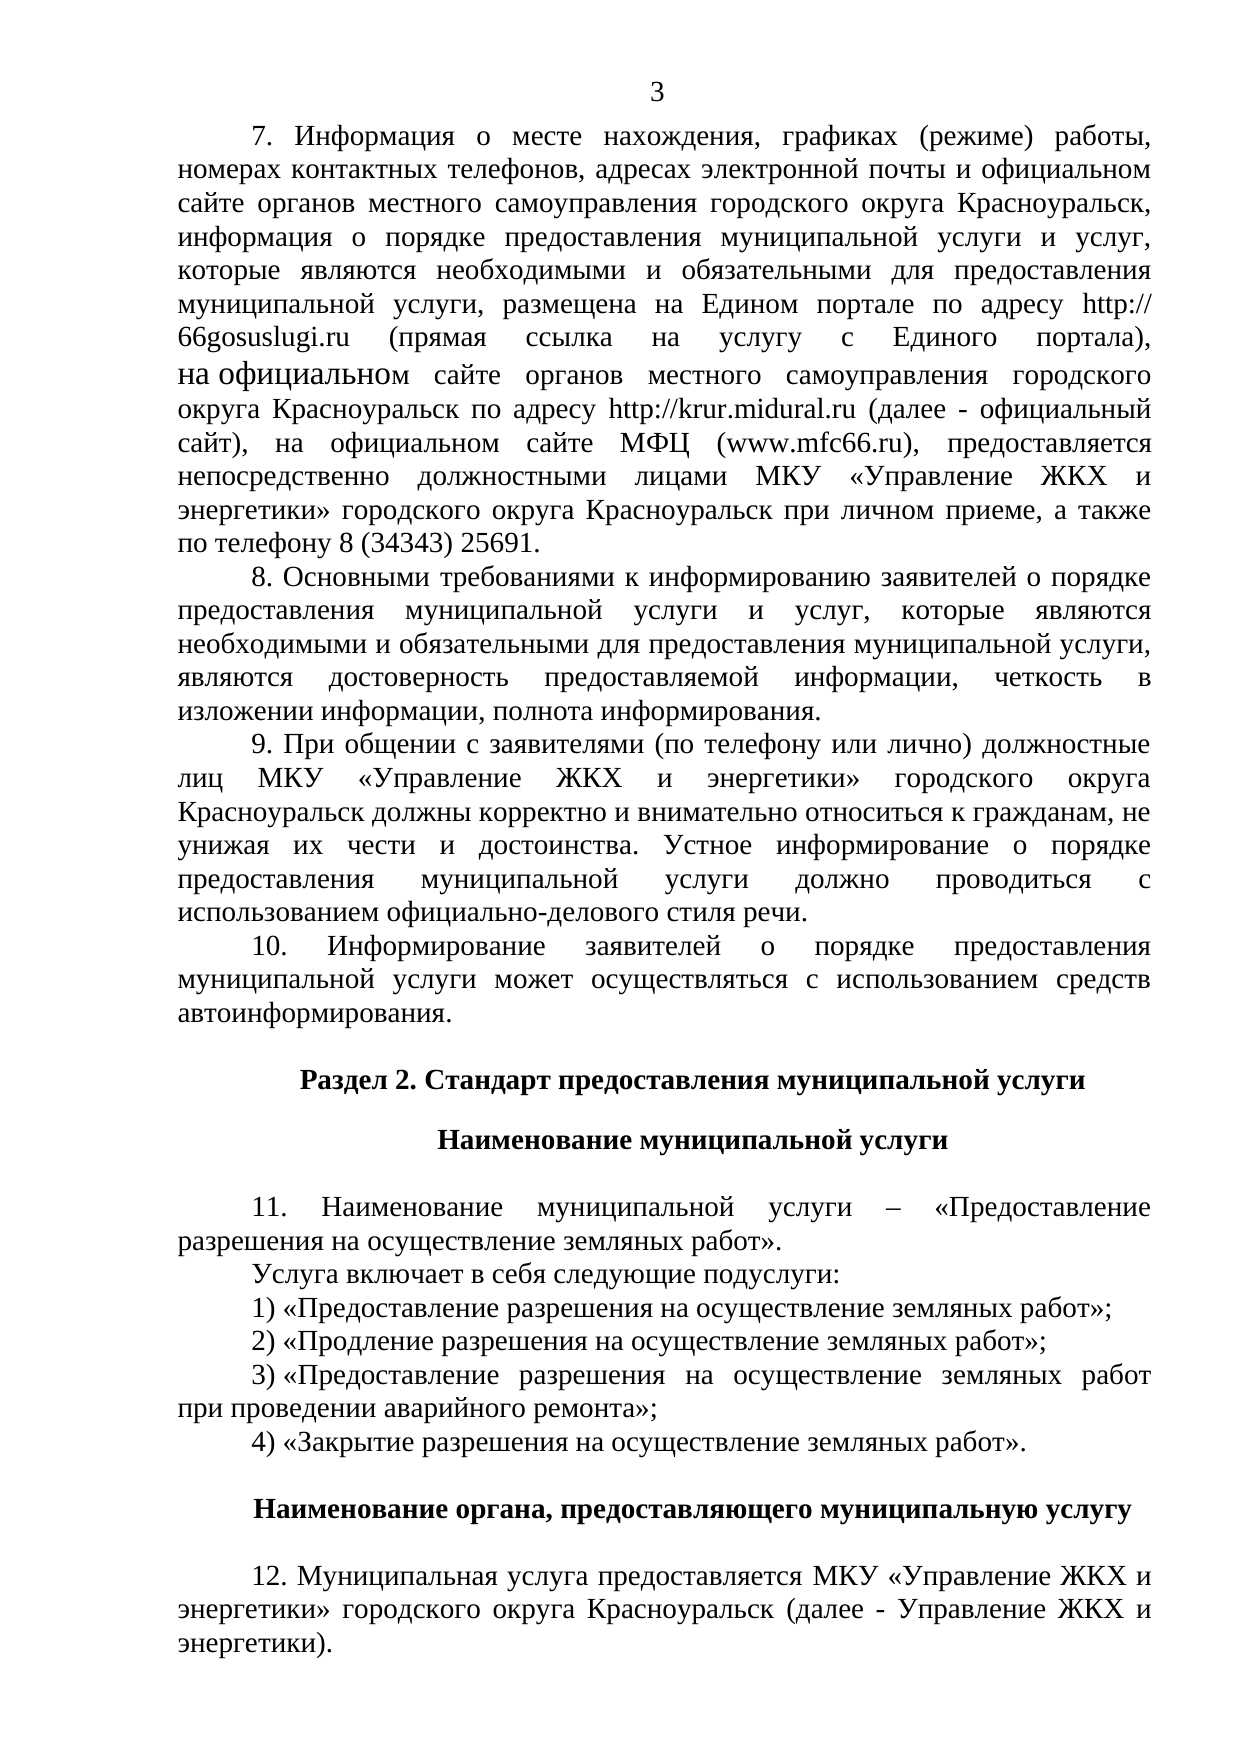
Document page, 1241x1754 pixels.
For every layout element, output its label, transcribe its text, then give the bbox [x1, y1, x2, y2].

text 9. При общении с заявителями (по телефону или лично) должностные лиц МКУ «Управление ЖКХ и энергетики» городского округа Красноуральск должны корректно и внимательно относиться к гражданам, не унижая их чести и достоинства. Устное информирование о порядке предоставления муниципальной услуги должно проводиться с использованием официально-делового стиля речи. [177, 727, 1152, 928]
text 7. Информация о месте нахождения, графиках (режиме) работы, номерах контактных телефонов, адресах электронной почты и официальном сайте органов местного самоуправления городского округа Красноуральск, информация о порядке предоставления муниципальной услуги и услуг, которые являются необходимыми и обязательными для предоставления муниципальной услуги, размещена на Едином портале по адресу http:// 66gosuslugi.ru (прямая ссылка на услугу с Единого портала), на официальном сайте органов местного самоуправления городского округа Красноуральск по адресу http://krur.midural.ru (далее - официальный сайт), на официальном сайте МФЦ (www.mfc66.ru), предоставляется непосредственно должностными лицами МКУ «Управление ЖКХ и энергетики» городского округа Красноуральск при личном приеме, а также по телефону 8 (34343) 25691. [177, 118, 1152, 559]
text 2) «Продление разрешения на осуществление земляных работ»; [177, 1323, 1152, 1357]
text Раздел 2. Стандарт предоставления муниципальной услуги [177, 1062, 1152, 1096]
text Услуга включает в себя следующие подуслуги: [177, 1256, 1152, 1290]
text 8. Основными требованиями к информированию заявителей о порядке предоставления муниципальной услуги и услуг, которые являются необходимыми и обязательными для предоставления муниципальной услуги, являются достоверность предоставляемой информации, четкость в изложении информации, полнота информирования. [177, 559, 1152, 727]
text 11. Наименование муниципальной услуги – «Предоставление разрешения на осуществление земляных работ». [177, 1189, 1152, 1256]
text Наименование органа, предоставляющего муниципальную услугу [177, 1491, 1152, 1524]
text Наименование муниципальной услуги [177, 1122, 1152, 1156]
text 3) «Предоставление разрешения на осуществление земляных работ при проведении аварийного ремонта»; [177, 1357, 1152, 1424]
text 4) «Закрытие разрешения на осуществление земляных работ». [177, 1424, 1152, 1457]
text 1) «Предоставление разрешения на осуществление земляных работ»; [177, 1290, 1152, 1323]
text 12. Муниципальная услуга предоставляется МКУ «Управление ЖКХ и энергетики» городского округа Красноуральск (далее - Управление ЖКХ и энергетики). [177, 1558, 1152, 1659]
text 10. Информирование заявителей о порядке предоставления муниципальной услуги может осуществляться с использованием средств автоинформирования. [177, 928, 1152, 1028]
